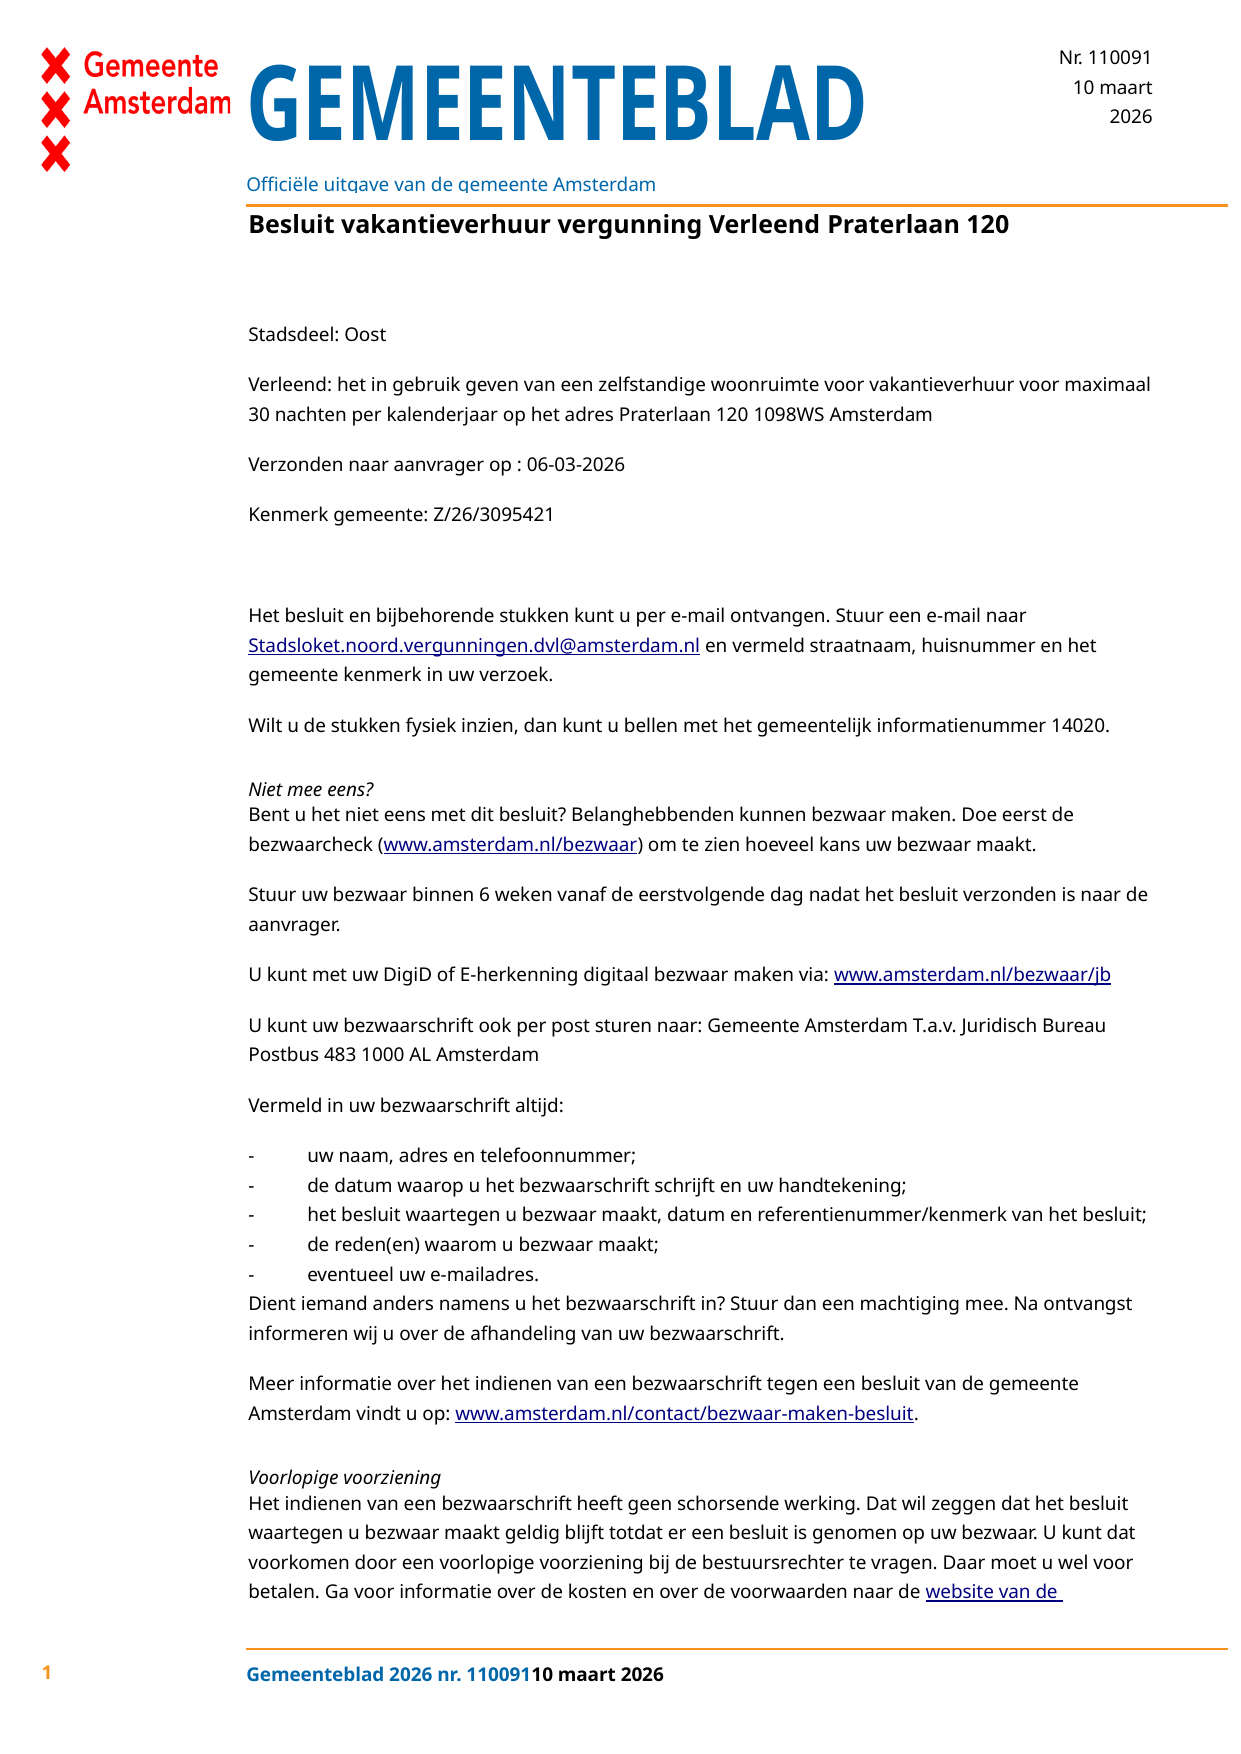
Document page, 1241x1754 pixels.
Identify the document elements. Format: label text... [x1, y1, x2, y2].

text Besluit vakantieverhuur vergunning Verleend Praterlaan 120 [248, 207, 1152, 241]
picture [41, 47, 231, 172]
text Voorlopige voorziening [248, 1464, 1152, 1490]
text Wilt u de stukken fysiek inzien, dan kunt u bellen met het gemeentelijk informatienummer 14020. [248, 712, 1152, 738]
text U kunt uw bezwaarschrift ook per post sturen naar: Gemeente Amsterdam T.a.v. Juridisch Bureau Postbus 483 1000 AL Amsterdam [248, 1012, 1152, 1067]
text Kenmerk gemeente: Z/26/3095421 [248, 502, 1152, 527]
text Niet mee eens? [248, 776, 1152, 802]
text Bent u het niet eens met dit besluit? Belanghebbenden kunnen bezwaar maken. Doe eerst de bezwaarcheck (www.amsterdam.nl/bezwaar) om te zien hoeveel kans uw bezwaar maakt. [248, 802, 1152, 857]
text Stadsdeel: Oost [248, 321, 1152, 346]
text Het indienen van een bezwaarschrift heeft geen schorsende werking. Dat wil zeggen dat het besluit waartegen u bezwaar maakt geldig blijft totdat er een besluit is genomen op uw bezwaar. U kunt dat voorkomen door een voorlopige voorziening bij de bestuursrechter te vragen. Daar moet u wel voor betalen. Ga voor informatie over de kosten en over de voorwaarden naar de website van de [248, 1490, 1152, 1604]
list de datum waarop u het bezwaarschrift schrijft en uw handtekening; [248, 1172, 1152, 1198]
text Stuur uw bezwaar binnen 6 weken vanaf de eerstvolgende dag nadat het besluit verzonden is naar de aanvrager. [248, 882, 1152, 937]
list de reden(en) waarom u bezwaar maakt; [248, 1231, 1152, 1257]
text U kunt met uw DigiD of E-herkenning digitaal bezwaar maken via: www.amsterdam.nl/bezwaar/jb [248, 962, 1152, 987]
text Meer informatie over het indienen van een bezwaarschrift tegen een besluit van de gemeente Amsterdam vindt u op: www.amsterdam.nl/contact/bezwaar-maken-besluit. [248, 1370, 1152, 1426]
text Vermeld in uw bezwaarschrift altijd: [248, 1092, 1152, 1118]
text Het besluit en bijbehorende stukken kunt u per e-mail ontvangen. Stuur een e-mail naar Stadsloket.noord.vergunningen.dvl@amsterdam.nl en vermeld straatnaam, huisnummer en het gemeente kenmerk in uw verzoek. [248, 602, 1152, 687]
list het besluit waartegen u bezwaar maakt, datum en referentienummer/kenmerk van het besluit; [248, 1202, 1152, 1227]
text Verleend: het in gebruik geven van een zelfstandige woonruimte voor vakantieverhuur voor maximaal 30 nachten per kalenderjaar op het adres Praterlaan 120 1098WS Amsterdam [248, 371, 1152, 426]
text Dient iemand anders namens u het bezwaarschrift in? Stuur dan een machtiging mee. Na ontvangst informeren wij u over de afhandeling van uw bezwaarschrift. [248, 1290, 1152, 1346]
list uw naam, adres en telefoonnummer; [248, 1142, 1152, 1168]
list eventueel uw e-mailadres. [248, 1261, 1152, 1287]
text Verzonden naar aanvrager op : 06-03-2026 [248, 451, 1152, 477]
